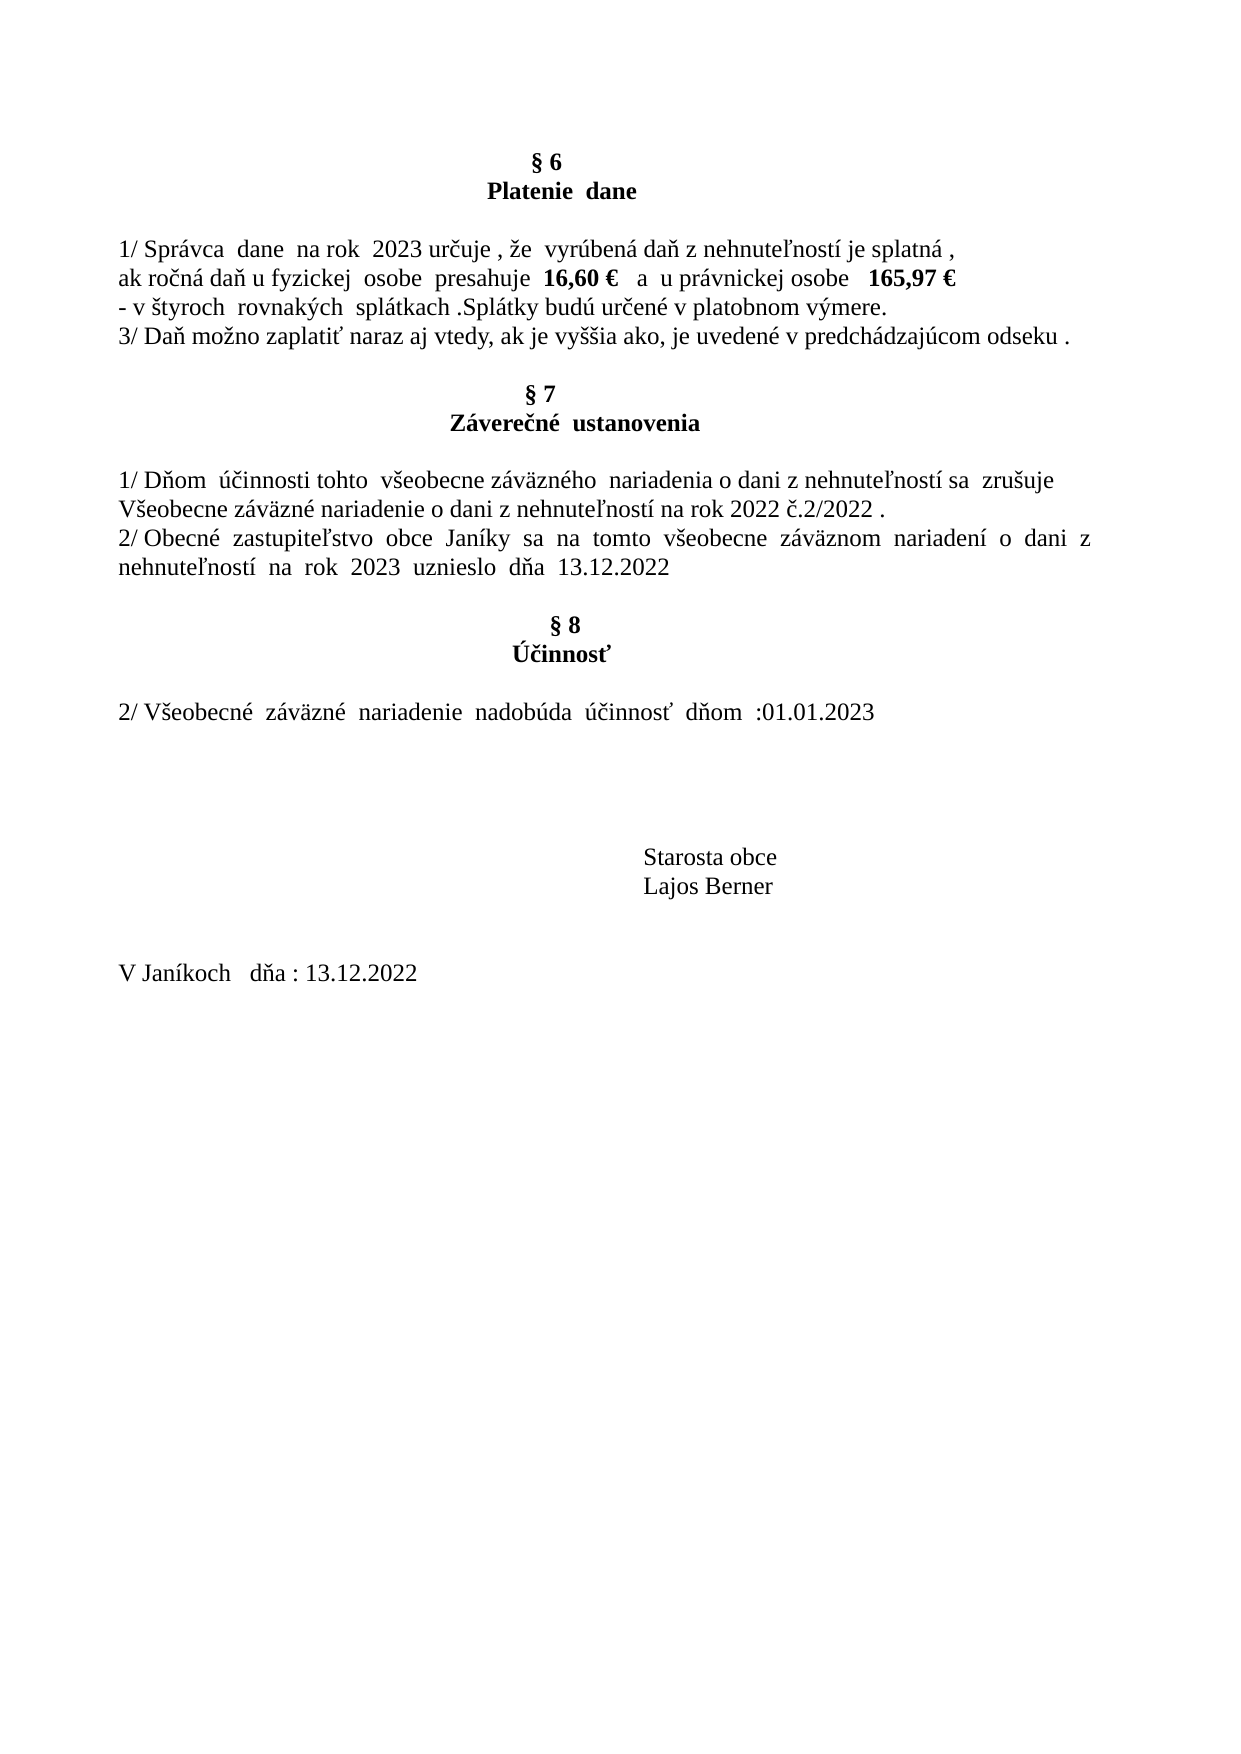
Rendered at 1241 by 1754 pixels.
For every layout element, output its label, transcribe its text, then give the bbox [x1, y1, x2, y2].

text Účinnosť [118, 639, 1122, 668]
text 2/ Obecné zastupiteľstvo obce Janíky sa na tomto všeobecne záväznom nariadení o dani z nehnuteľností na rok 2023 uznieslo dňa 13.12.2022 [118, 523, 1122, 581]
text 1/ Dňom účinnosti tohto všeobecne záväzného nariadenia o dani z nehnuteľností sa zrušuje Všeobecne záväzné nariadenie o dani z nehnuteľností na rok 2022 č.2/2022 . [118, 466, 1122, 523]
text Platenie dane [118, 176, 1122, 205]
text Lajos Berner [118, 871, 1122, 900]
text 2/ Všeobecné záväzné nariadenie nadobúda účinnosť dňom :01.01.2023 [118, 697, 1122, 726]
text § 7 [118, 379, 1122, 407]
text - v štyroch rovnakých splátkach .Splátky budú určené v platobnom výmere. [118, 292, 1122, 321]
text 1/ Správca dane na rok 2023 určuje , že vyrúbená daň z nehnuteľností je splatná , [118, 234, 1122, 263]
text Záverečné ustanovenia [118, 408, 1122, 436]
text 3/ Daň možno zaplatiť naraz aj vtedy, ak je vyššia ako, je uvedené v predchádzajúcom odseku . [118, 321, 1122, 349]
text ak ročná daň u fyzickej osobe presahuje 16,60 € a u právnickej osobe 165,97 € [118, 263, 1122, 292]
text § 8 [118, 610, 1122, 639]
text V Janíkoch dňa : 13.12.2022 [118, 958, 1122, 987]
text § 6 [118, 147, 1122, 176]
text Starosta obce [118, 842, 1122, 871]
